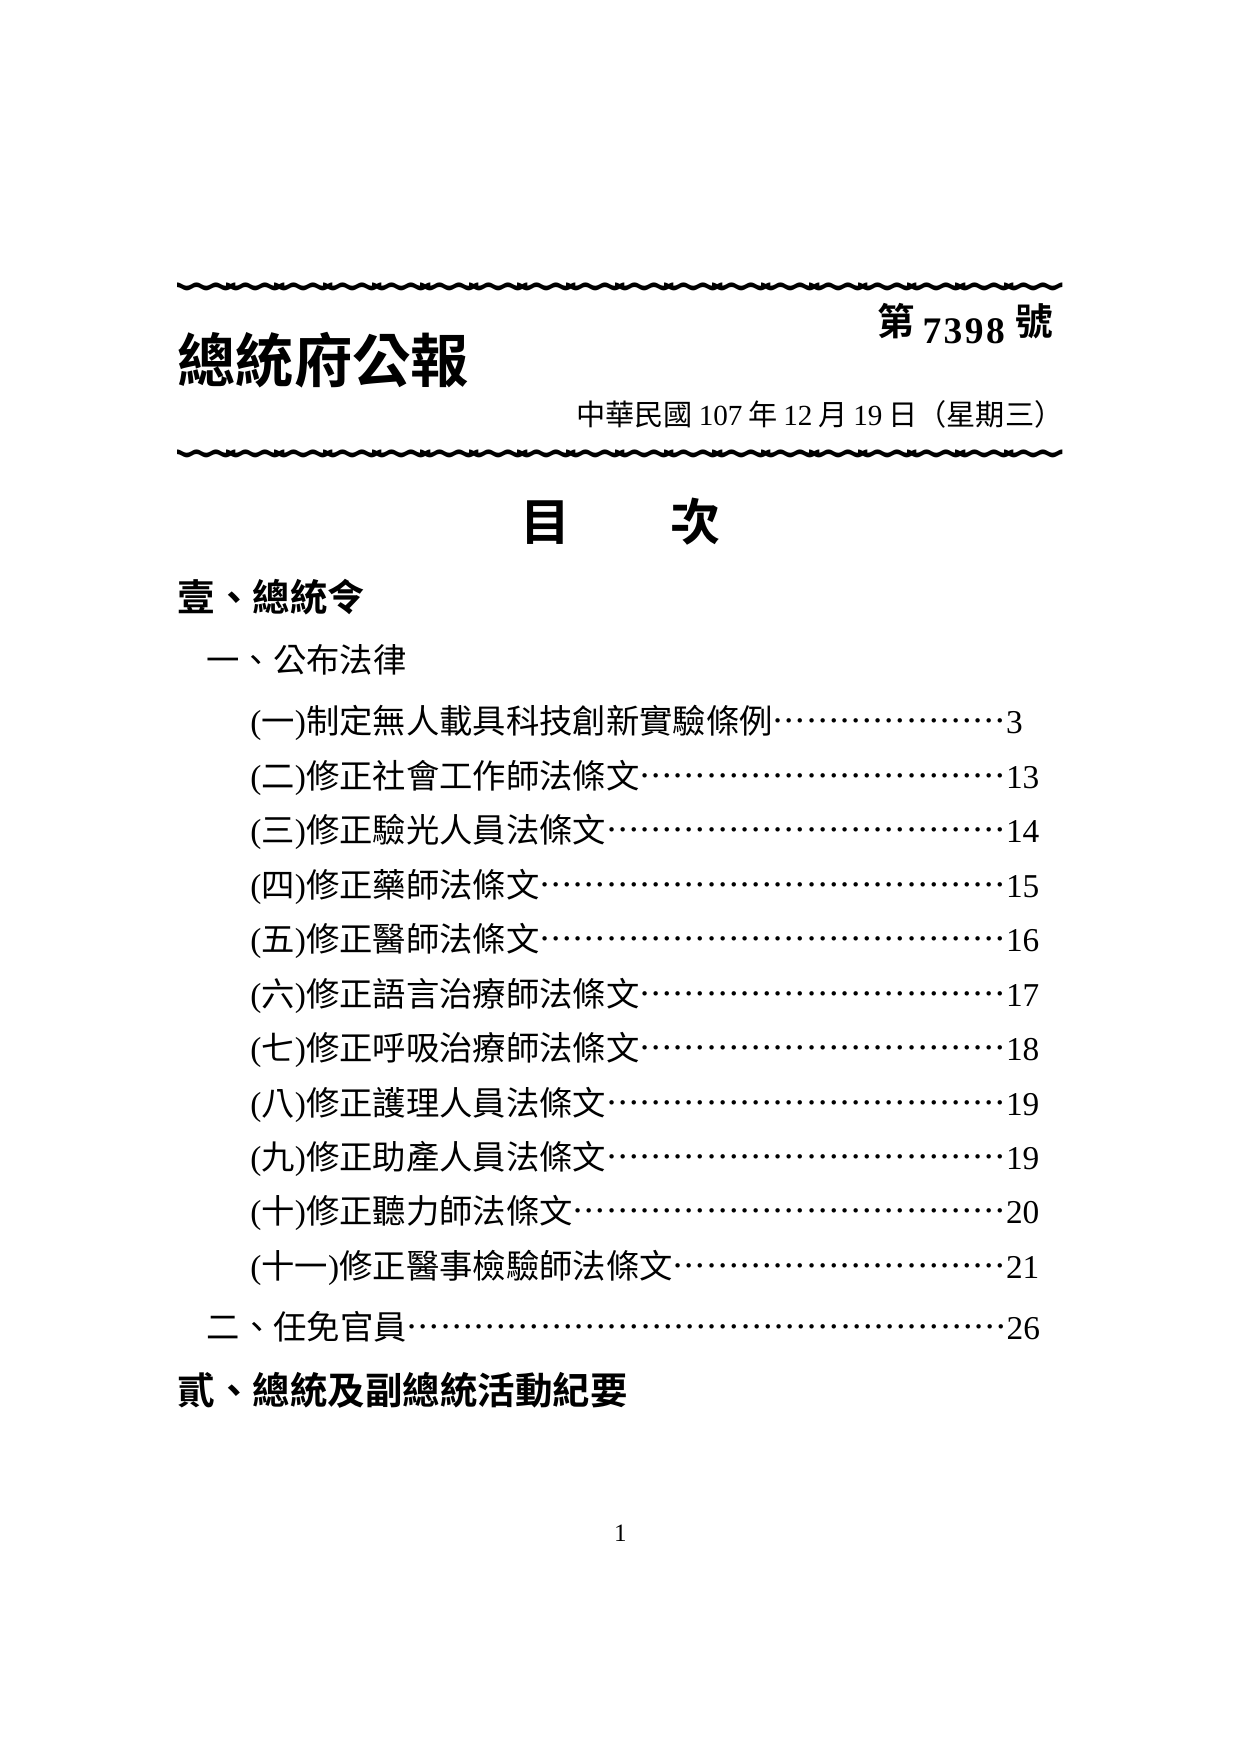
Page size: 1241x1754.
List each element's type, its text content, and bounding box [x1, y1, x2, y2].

text (十)修正聽力師法條文…………………………………20 [250, 1185, 1063, 1233]
text 一、公布法律 [206, 634, 1063, 682]
text ﹏﹏﹏﹏﹏﹏﹏﹏﹏﹏﹏﹏﹏﹏﹏﹏﹏﹏ [177, 266, 1063, 291]
text (九)修正助產人員法條文………………………………19 [250, 1131, 1063, 1179]
text 二、任免官員………………………………………………26 [206, 1300, 1063, 1349]
text (六)修正語言治療師法條文……………………………17 [250, 967, 1063, 1016]
text (四)修正藥師法條文……………………………………15 [250, 858, 1063, 907]
text 壹、總統令 [177, 567, 1063, 622]
text (八)修正護理人員法條文………………………………19 [250, 1076, 1063, 1124]
text 貳、總統及副總統活動紀要 [177, 1361, 1063, 1415]
text ﹏﹏﹏﹏﹏﹏﹏﹏﹏﹏﹏﹏﹏﹏﹏﹏﹏﹏ [177, 432, 1063, 457]
text (五)修正醫師法條文……………………………………16 [250, 913, 1063, 961]
text 目 次 [177, 482, 1063, 555]
text (七)修正呼吸治療師法條文……………………………18 [250, 1022, 1063, 1070]
text (三)修正驗光人員法條文………………………………14 [250, 804, 1063, 852]
text 總統府公報 第7398號 [177, 291, 1063, 395]
text (十一)修正醫事檢驗師法條文…………………………21 [250, 1240, 1063, 1288]
text (一)制定無人載具科技創新實驗條例…………………3 [250, 695, 1063, 743]
text (二)修正社會工作師法條文……………………………13 [250, 749, 1063, 798]
text 中華民國107年12月19日（星期三） [177, 395, 1063, 432]
